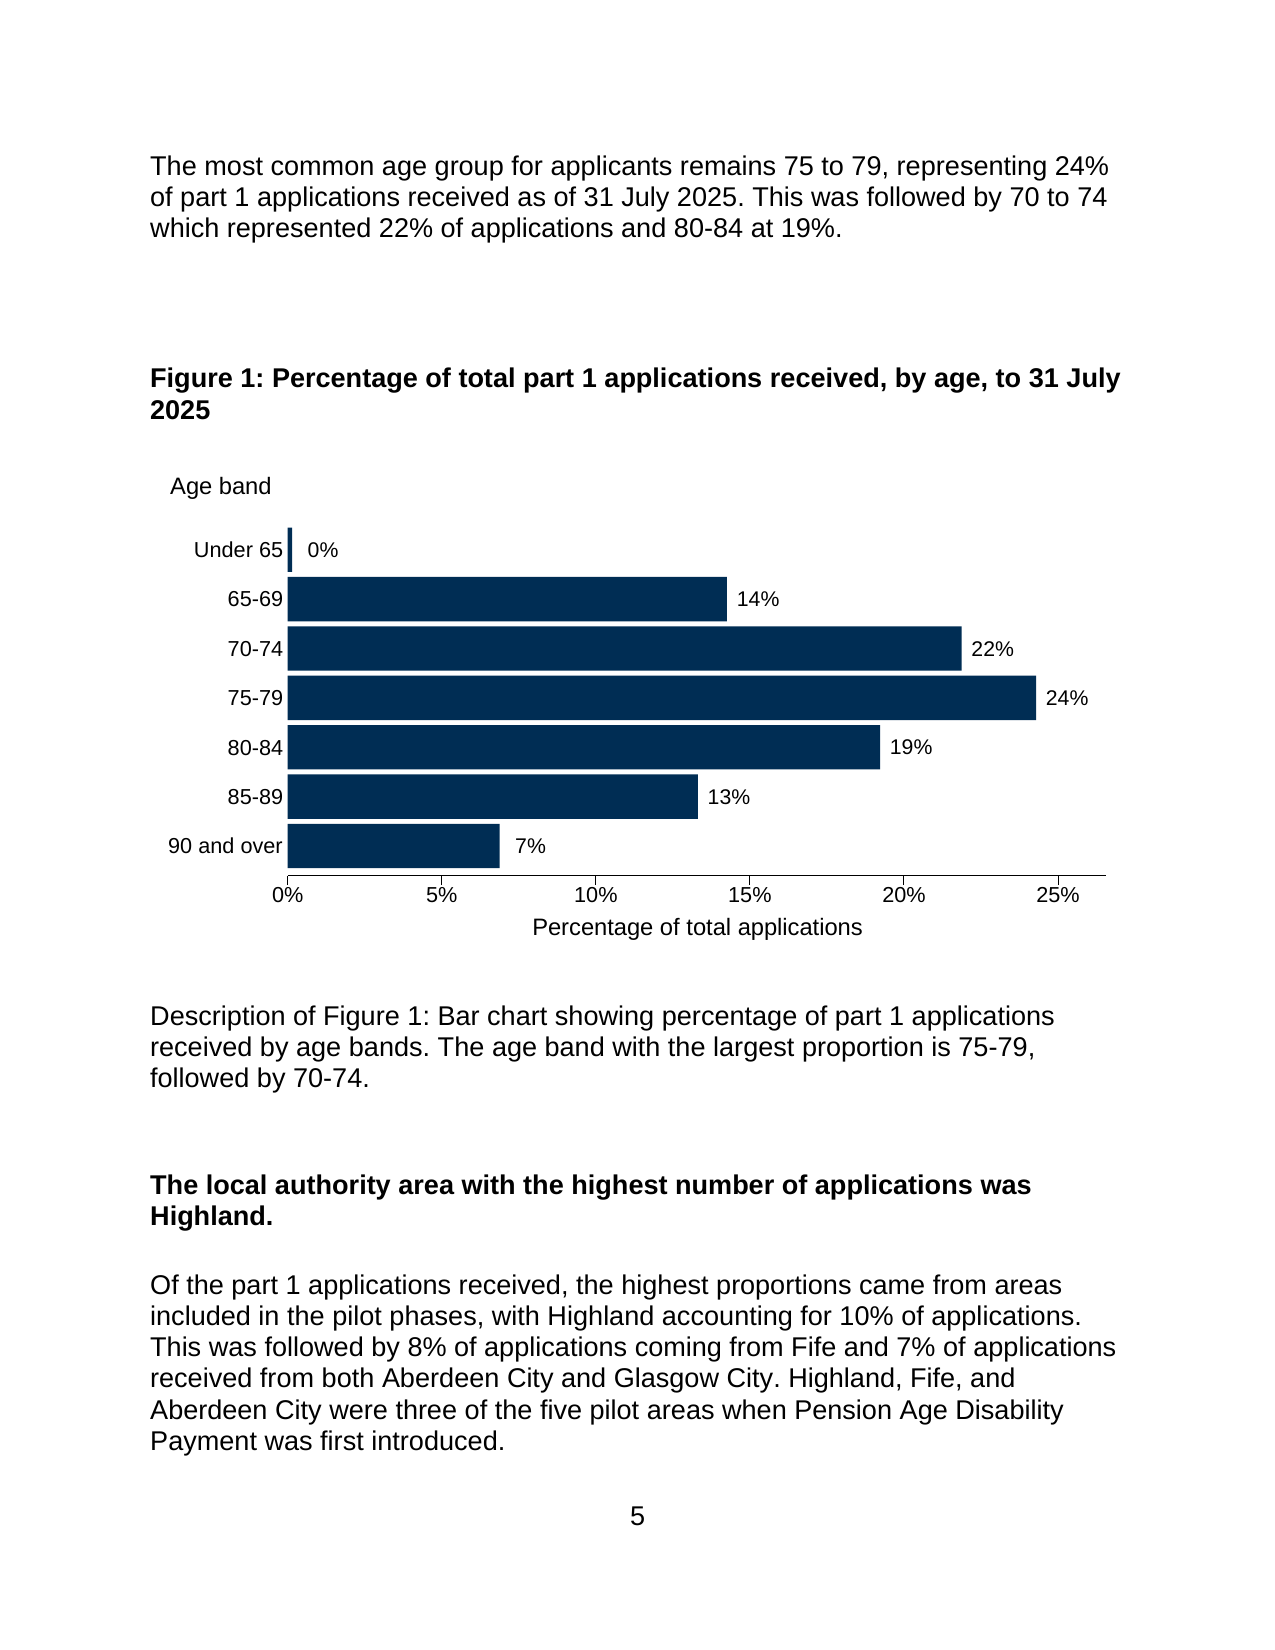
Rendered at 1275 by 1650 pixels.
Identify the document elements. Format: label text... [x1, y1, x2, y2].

text Description of Figure 1: Bar chart showing percentage of part 1 applications received by age bands. The age band with the largest proportion is 75-79, followed by 70-74. [150, 1000, 1125, 1094]
text The local authority area with the highest number of applications was Highland. [150, 1169, 1125, 1231]
text Figure 1: Percentage of total part 1 applications received, by age, to 31 July 2025 [150, 362, 1125, 425]
text The most common age group for applicants remains 75 to 79, representing 24% of part 1 applications received as of 31 July 2025. This was followed by 70 to 74 which represented 22% of applications and 80-84 at 19%. [150, 150, 1125, 244]
text Of the part 1 applications received, the highest proportions came from areas included in the pilot phases, with Highland accounting for 10% of applications. This was followed by 8% of applications coming from Fife and 7% of applications received from both Aberdeen City and Glasgow City. Highland, Fife, and Aberdeen City were three of the five pilot areas when Pension Age Disability Payment was first introduced. [150, 1269, 1125, 1456]
